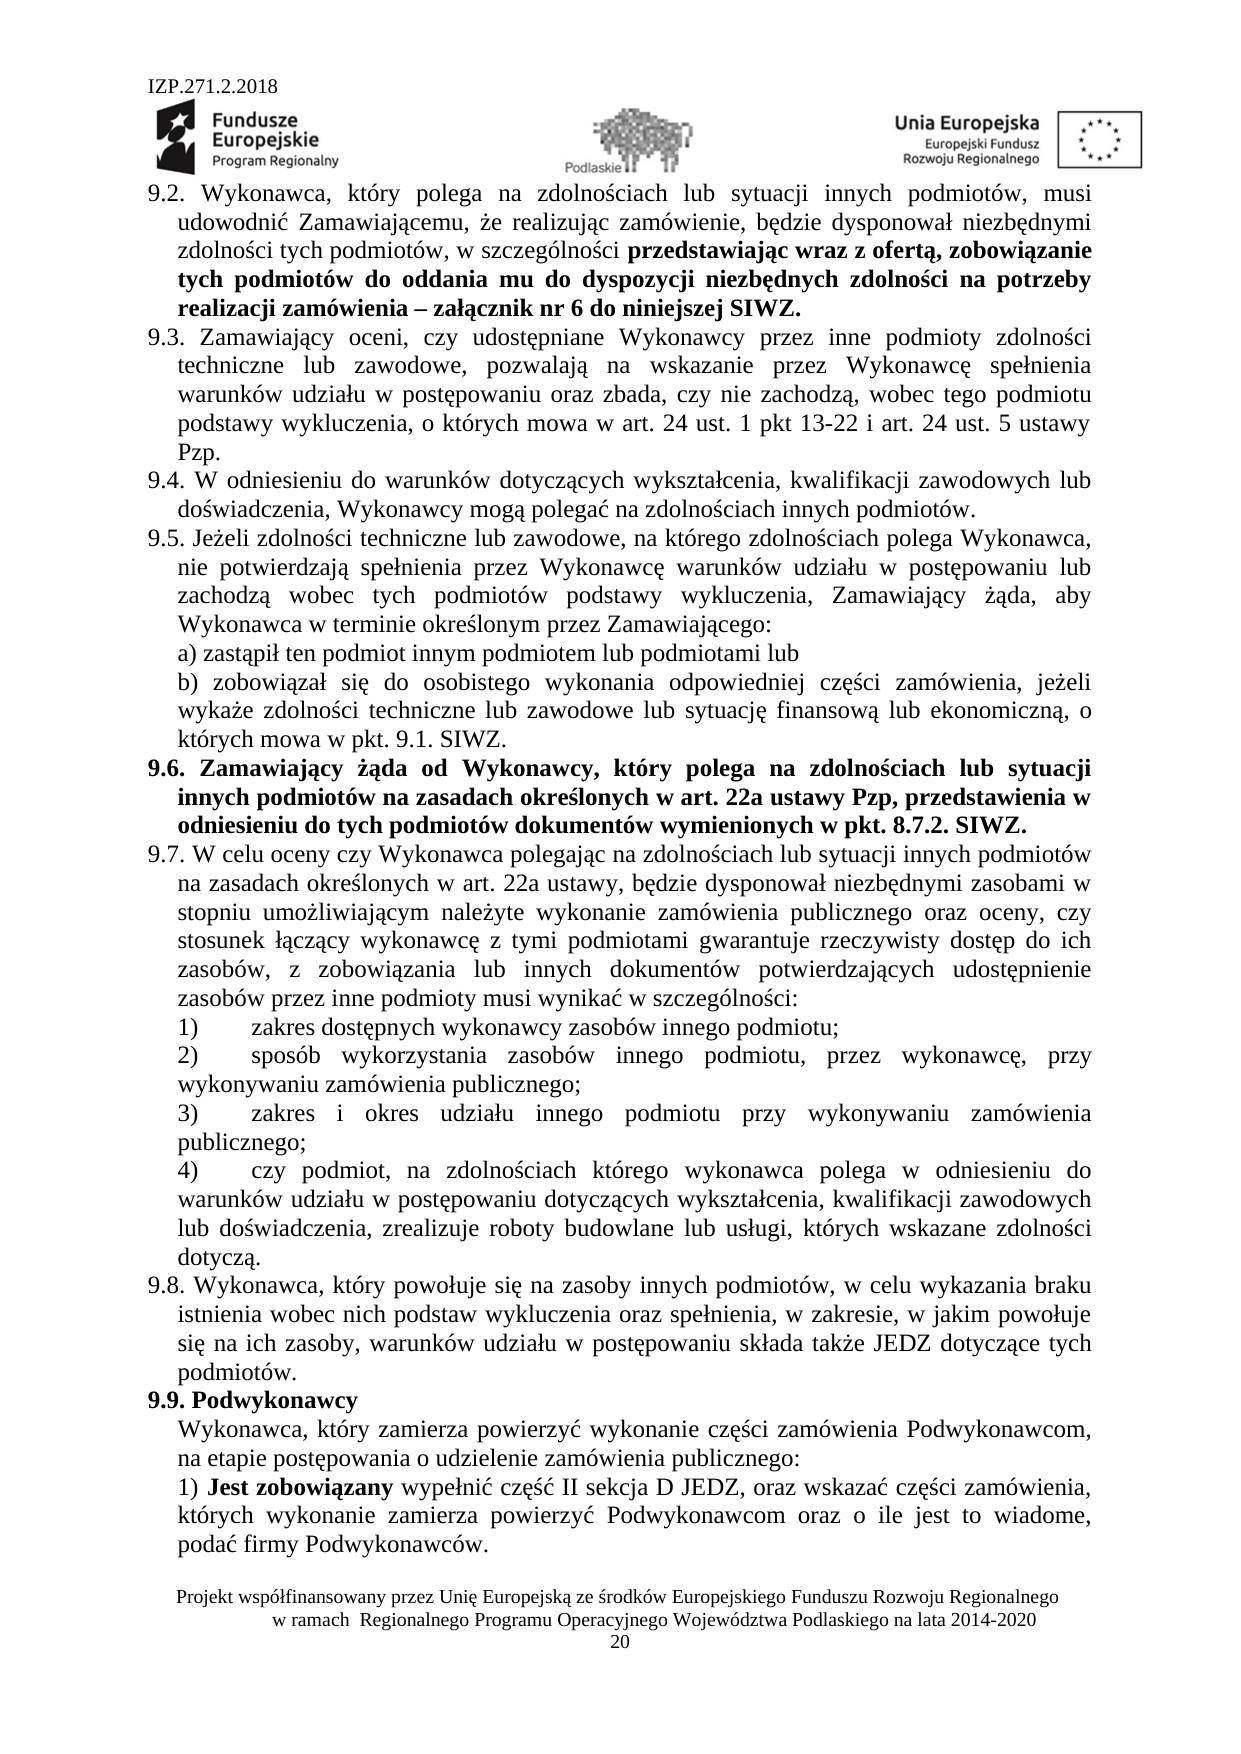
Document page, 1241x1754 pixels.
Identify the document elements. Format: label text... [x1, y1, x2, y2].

text 2) sposób wykorzystania zasobów innego podmiotu, przez wykonawcę, przy wykonywaniu zamówienia publicznego; [177, 1040, 1092, 1098]
text 9.3. Zamawiający oceni, czy udostępniane Wykonawcy przez inne podmioty zdolności techniczne lub zawodowe, pozwalają na wskazanie przez Wykonawcę spełnienia warunków udziału w postępowaniu oraz zbada, czy nie zachodzą, wobec tego podmiotu podstawy wykluczenia, o których mowa w art. 24 ust. 1 pkt 13-22 i art. 24 ust. 5 ustawy Pzp. [148, 322, 1092, 465]
text 9.4. W odniesieniu do warunków dotyczących wykształcenia, kwalifikacji zawodowych lub doświadczenia, Wykonawcy mogą polegać na zdolnościach innych podmiotów. [148, 465, 1092, 523]
text b) zobowiązał się do osobistego wykonania odpowiedniej części zamówienia, jeżeli wykaże zdolności techniczne lub zawodowe lub sytuację finansową lub ekonomiczną, o których mowa w pkt. 9.1. SIWZ. [177, 667, 1092, 753]
text 9.6. Zamawiający żąda od Wykonawcy, który polega na zdolnościach lub sytuacji innych podmiotów na zasadach określonych w art. 22a ustawy Pzp, przedstawienia w odniesieniu do tych podmiotów dokumentów wymienionych w pkt. 8.7.2. SIWZ. [148, 753, 1092, 839]
text 9.9. Podwykonawcy [148, 1385, 1092, 1414]
text 9.8. Wykonawca, który powołuje się na zasoby innych podmiotów, w celu wykazania braku istnienia wobec nich podstaw wykluczenia oraz spełnienia, w zakresie, w jakim powołuje się na ich zasoby, warunków udziału w postępowaniu składa także JEDZ dotyczące tych podmiotów. [148, 1270, 1092, 1385]
list Jest zobowiązany wypełnić część II sekcja D JEDZ, oraz wskazać części zamówienia, których wykonanie zamierza powierzyć Podwykonawcom oraz o ile jest to wiadome, podać firmy Podwykonawców. [177, 1472, 1092, 1558]
text Wykonawca, który zamierza powierzyć wykonanie części zamówienia Podwykonawcom, na etapie postępowania o udzielenie zamówienia publicznego: [177, 1414, 1092, 1472]
text 9.7. W celu oceny czy Wykonawca polegając na zdolnościach lub sytuacji innych podmiotów na zasadach określonych w art. 22a ustawy, będzie dysponował niezbędnymi zasobami w stopniu umożliwiającym należyte wykonanie zamówienia publicznego oraz oceny, czy stosunek łączący wykonawcę z tymi podmiotami gwarantuje rzeczywisty dostęp do ich zasobów, z zobowiązania lub innych dokumentów potwierdzających udostępnienie zasobów przez inne podmioty musi wynikać w szczególności: [148, 839, 1092, 1012]
text 3) zakres i okres udziału innego podmiotu przy wykonywaniu zamówienia publicznego; [177, 1098, 1092, 1155]
text 1) zakres dostępnych wykonawcy zasobów innego podmiotu; [177, 1012, 1092, 1040]
text 4) czy podmiot, na zdolnościach którego wykonawca polega w odniesieniu do warunków udziału w postępowaniu dotyczących wykształcenia, kwalifikacji zawodowych lub doświadczenia, zrealizuje roboty budowlane lub usługi, których wskazane zdolności dotyczą. [177, 1155, 1092, 1270]
text 9.5. Jeżeli zdolności techniczne lub zawodowe, na którego zdolnościach polega Wykonawca, nie potwierdzają spełnienia przez Wykonawcę warunków udziału w postępowaniu lub zachodzą wobec tych podmiotów podstawy wykluczenia, Zamawiający żąda, aby Wykonawca w terminie określonym przez Zamawiającego: [148, 523, 1092, 638]
text a) zastąpił ten podmiot innym podmiotem lub podmiotami lub [177, 638, 1092, 667]
text 9.2. Wykonawca, który polega na zdolnościach lub sytuacji innych podmiotów, musi udowodnić Zamawiającemu, że realizując zamówienie, będzie dysponował niezbędnymi zdolności tych podmiotów, w szczególności przedstawiając wraz z ofertą, zobowiązanie tych podmiotów do oddania mu do dyspozycji niezbędnych zdolności na potrzeby realizacji zamówienia – załącznik nr 6 do niniejszej SIWZ. [148, 178, 1092, 322]
